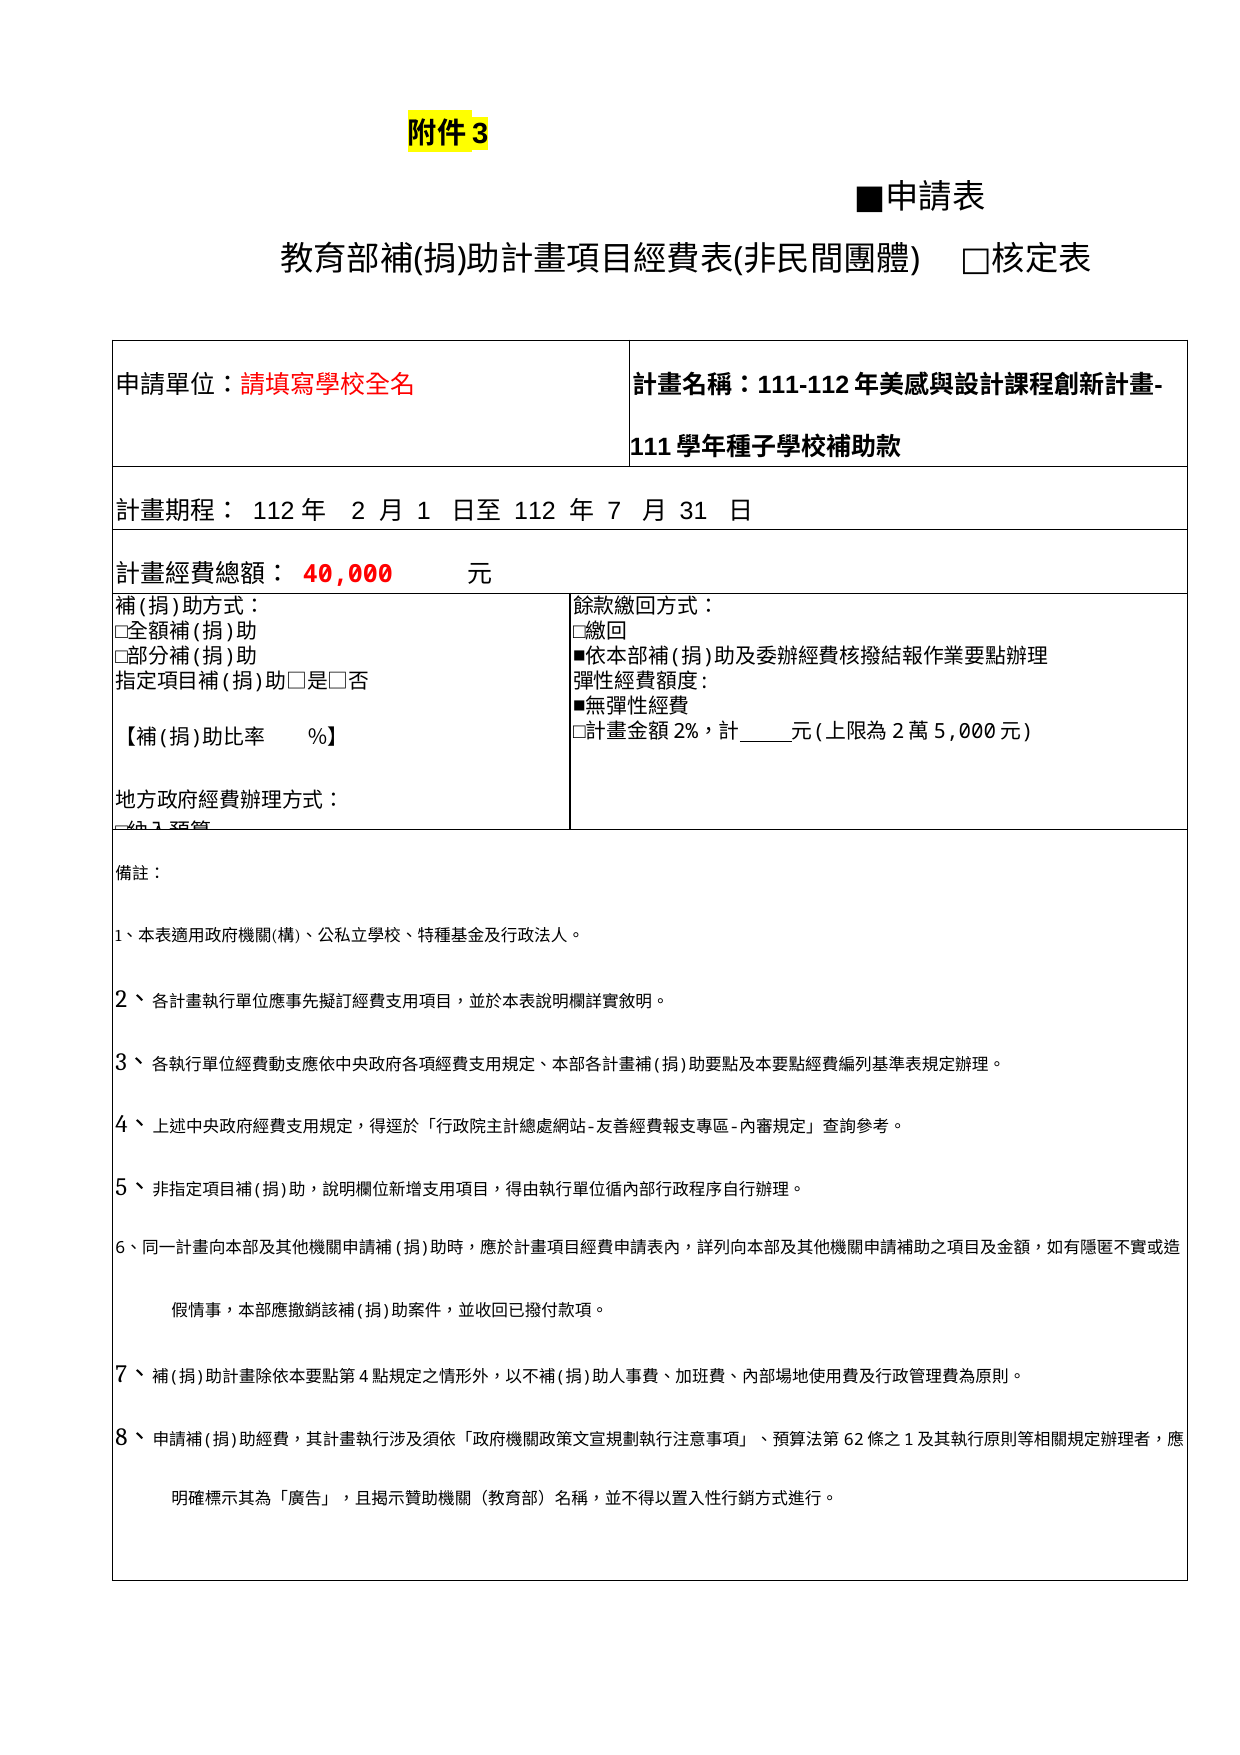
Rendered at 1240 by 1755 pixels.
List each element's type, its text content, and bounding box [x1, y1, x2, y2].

table_header [1104, 90, 1187, 214]
table_cell 補(捐)助方式： □全額補(捐)助 □部分補(捐)助 指定項目補(捐)助□是□否 【補(捐)助比率 ％】 地方政府經費辦理方式： □納入預算 □代收代付 □非屬地方政府 [113, 594, 569, 829]
table_header [527, 90, 729, 214]
table_cell 計畫經費總額： 40,000 元 [113, 530, 1187, 593]
table_cell 餘款繳回方式： □繳回 ■依本部補(捐)助及委辦經費核撥結報作業要點辦理 彈性經費額度: ■無彈性經費 □計畫金額2%，計 元(上限為2萬5,000元) [571, 594, 1187, 829]
table_header ■申請表 [729, 90, 1104, 214]
table_header [112, 90, 277, 214]
table_cell [1104, 277, 1187, 339]
table_cell 申請單位：請填寫學校全名 [113, 341, 629, 466]
table_cell [112, 277, 277, 339]
table_header 附件3 [405, 90, 527, 214]
table_cell [405, 277, 527, 339]
table_cell [1104, 215, 1187, 277]
table_cell [729, 277, 1104, 339]
table_cell [112, 215, 277, 277]
table_cell 教育部補(捐)助計畫項目經費表(非民間團體) □核定表 [277, 215, 1104, 277]
table_cell 備註： 本表適用政府機關(構)、公私立學校、特種基金及行政法人。 各計畫執行單位應事先擬訂經費支用項目，並於本表說明欄詳實敘明。 各執行單位經費動支應依中央政府各項經費支用規定、本部各計畫補(捐)助要點及本要點經費編列基準表規定辦理。 上述中央政府經費支用規定，得逕於「行政院主計總處網站-友善經費報支專區-內審規定」查詢參考。 非指定項目補(捐)助，說明欄位新增支用項目，得由執行單位循內部行政程序自行辦理。 同一計畫向本部及其他機關申請補(捐)助時，應於計畫項目經費申請表內，詳列向本部及其他機關申請補助之項目及金額，如有隱匿不實或造假情事，本部應撤銷該補(捐)助案件，並收回已撥付款項。 補(捐)助計畫除依本要點第4點規定之情形外，以不補(捐)助人事費、加班費、內部場地使用費及行政管理費為原則。 申請補(捐)助經費，其計畫執行涉及須依「政府機關政策文宣規劃執行注意事項」、預算法第62條之1及其執行原則等相關規定辦理者，應明確標示其為「廣告」，且揭示贊助機關（教育部）名稱，並不得以置入性行銷方式進行。 [113, 830, 1187, 1580]
table_cell 計畫期程： 112 年 2 月 1 日至 112 年 7 月 31 日 [113, 467, 1187, 529]
table_header [277, 90, 405, 214]
table_cell [527, 277, 729, 339]
table_cell 計畫名稱：111-112年美感與設計課程創新計畫-111學年種子學校補助款 [630, 341, 1187, 466]
table_cell [277, 277, 405, 339]
